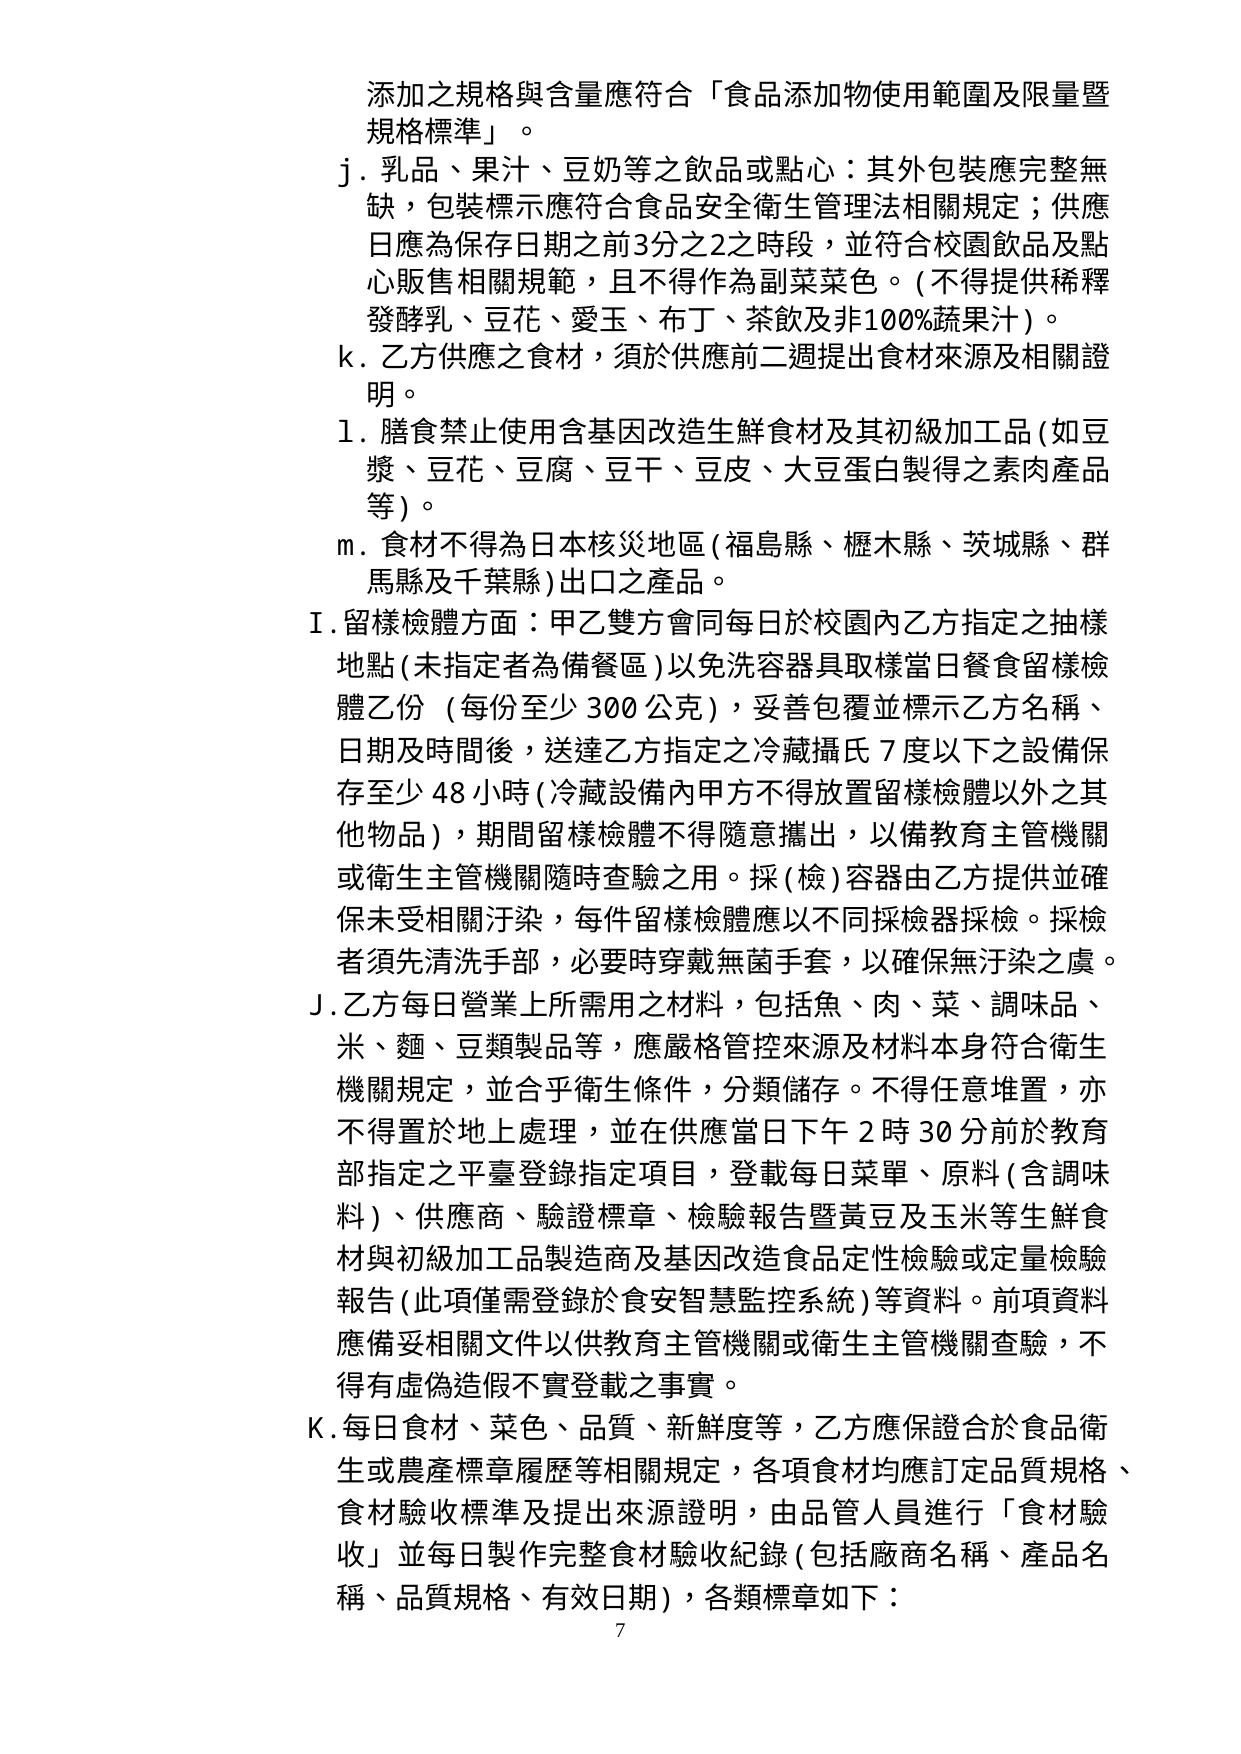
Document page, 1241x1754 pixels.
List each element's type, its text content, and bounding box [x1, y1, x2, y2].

list 乳品、果汁、豆奶等之飲品或點心：其外包裝應完整無缺，包裝標示應符合食品安全衛生管理法相關規定；供應日應為保存日期之前3分之2之時段，並符合校園飲品及點心販售相關規範，且不得作為副菜菜色。(不得提供稀釋發酵乳、豆花、愛玉、布丁、茶飲及非100%蔬果汁)。 [337, 150, 1110, 337]
list 留樣檢體方面：甲乙雙方會同每日於校園內乙方指定之抽樣地點(未指定者為備餐區)以免洗容器具取樣當日餐食留樣檢體乙份 (每份至少300公克)，妥善包覆並標示乙方名稱、日期及時間後，送達乙方指定之冷藏攝氏7度以下之設備保存至少48小時(冷藏設備內甲方不得放置留樣檢體以外之其他物品)，期間留樣檢體不得隨意攜出，以備教育主管機關或衛生主管機關隨時查驗之用。採(檢)容器由乙方提供並確保未受相關汙染，每件留樣檢體應以不同採檢器採檢。採檢者須先清洗手部，必要時穿戴無菌手套，以確保無汙染之虞。 [307, 600, 1110, 981]
list 乙方供應之食材，須於供應前二週提出食材來源及相關證明。 [337, 337, 1110, 412]
list 膳食禁止使用含基因改造生鮮食材及其初級加工品(如豆漿、豆花、豆腐、豆干、豆皮、大豆蛋白製得之素肉產品等)。 [337, 412, 1110, 525]
list 乙方每日營業上所需用之材料，包括魚、肉、菜、調味品、米、麵、豆類製品等，應嚴格管控來源及材料本身符合衛生機關規定，並合乎衛生條件，分類儲存。不得任意堆置，亦不得置於地上處理，並在供應當日下午2時30分前於教育部指定之平臺登錄指定項目，登載每日菜單、原料(含調味料)、供應商、驗證標章、檢驗報告暨黃豆及玉米等生鮮食材與初級加工品製造商及基因改造食品定性檢驗或定量檢驗報告(此項僅需登錄於食安智慧監控系統)等資料。前項資料應備妥相關文件以供教育主管機關或衛生主管機關查驗，不得有虛偽造假不實登載之事實。 [307, 981, 1110, 1405]
list 添加之規格與含量應符合「食品添加物使用範圍及限量暨規格標準」。 [337, 75, 1110, 150]
list 每日食材、菜色、品質、新鮮度等，乙方應保證合於食品衛生或農產標章履歷等相關規定，各項食材均應訂定品質規格、食材驗收標準及提出來源證明，由品管人員進行「食材驗收」並每日製作完整食材驗收紀錄(包括廠商名稱、產品名稱、品質規格、有效日期)，各類標章如下： [307, 1405, 1110, 1617]
list 食材不得為日本核災地區(福島縣、櫪木縣、茨城縣、群馬縣及千葉縣)出口之產品。 [337, 525, 1110, 600]
